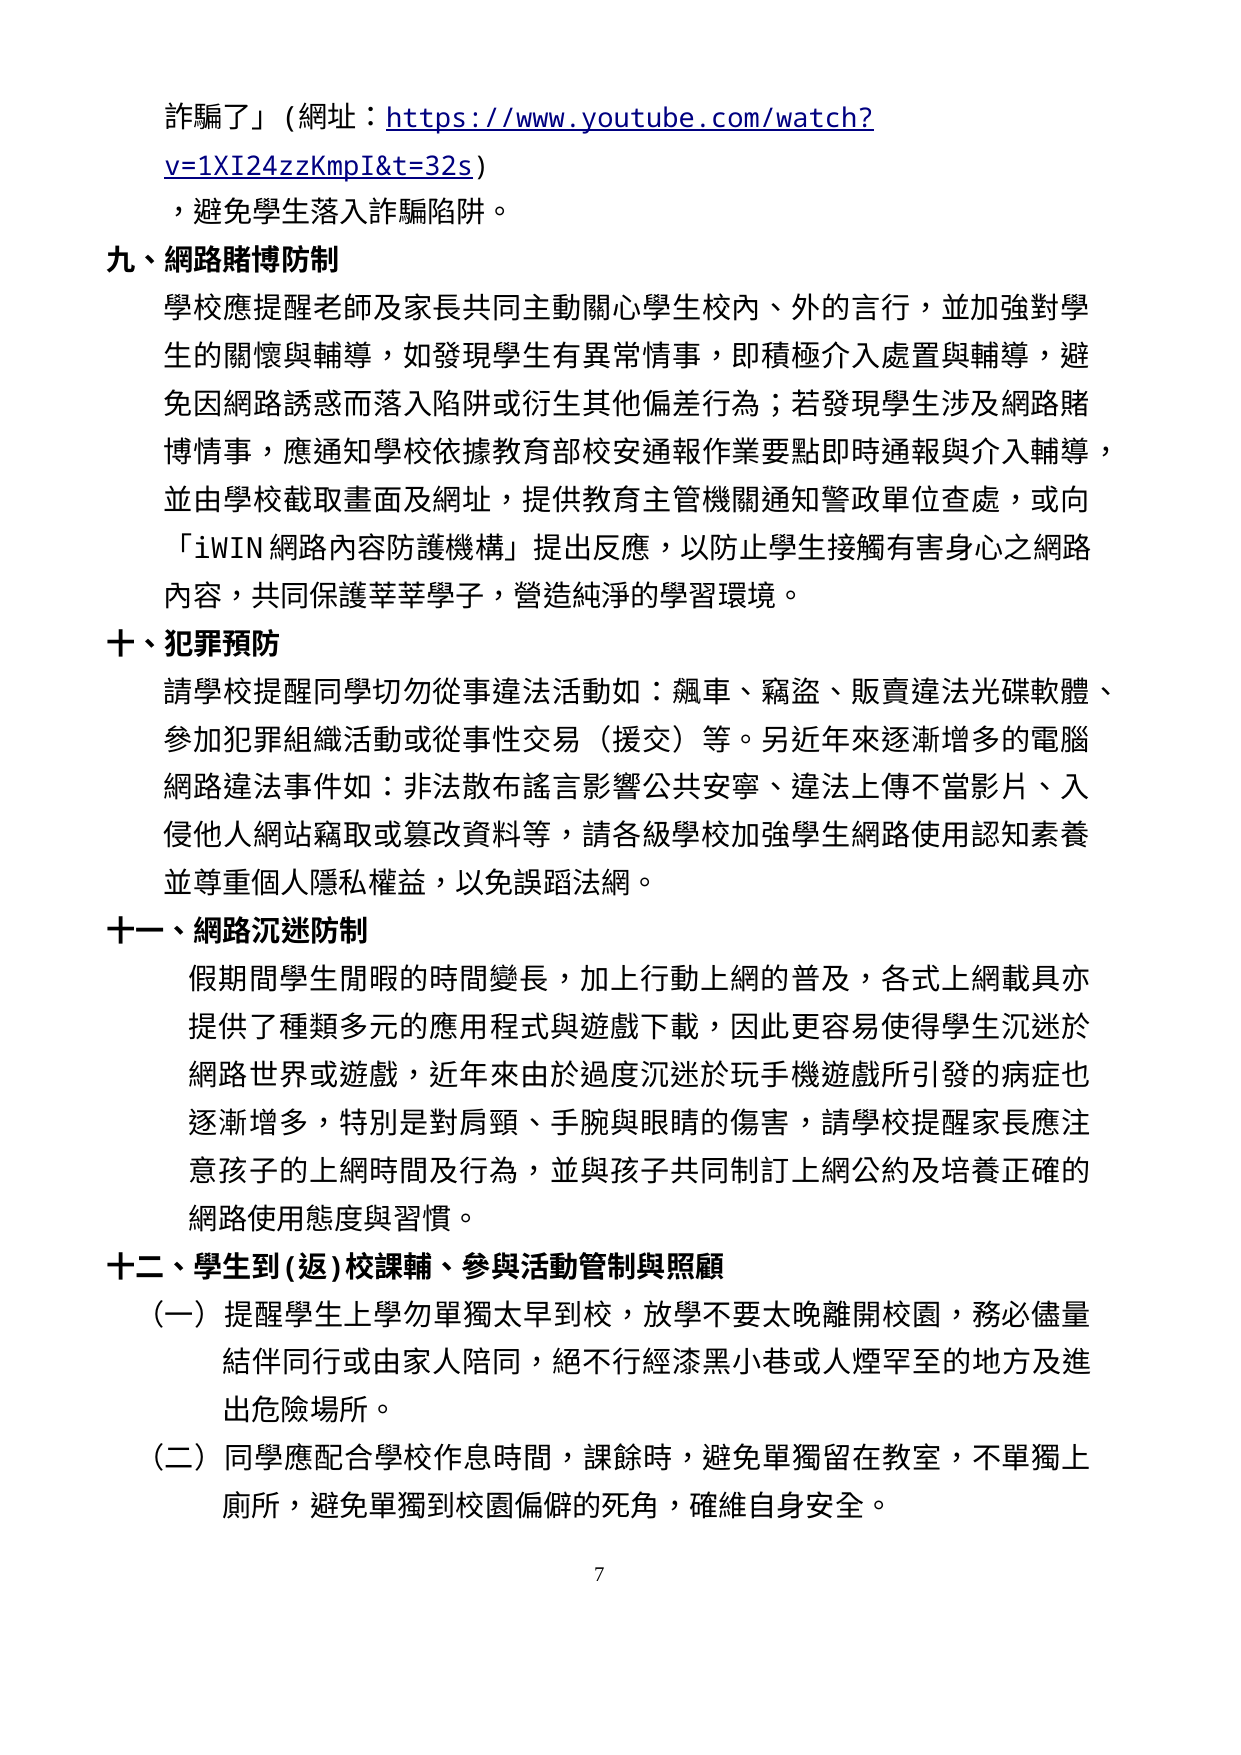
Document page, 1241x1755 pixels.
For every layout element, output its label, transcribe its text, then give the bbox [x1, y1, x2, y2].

text 十、犯罪預防 [106, 616, 1093, 664]
text 學校應提醒老師及家長共同主動關心學生校內、外的言行，並加強對學生的關懷與輔導，如發現學生有異常情事，即積極介入處置與輔導，避免因網路誘惑而落入陷阱或衍生其他偏差行為；若發現學生涉及網路賭博情事，應通知學校依據教育部校安通報作業要點即時通報與介入輔導，並由學校截取畫面及網址，提供教育主管機關通知警政單位查處，或向「iWIN網路內容防護機構」提出反應，以防止學生接觸有害身心之網路內容，共同保護莘莘學子，營造純淨的學習環境。 [164, 280, 1091, 616]
text 九、網路賭博防制 [106, 232, 1093, 280]
text 請學校提醒同學切勿從事違法活動如：飆車、竊盜、販賣違法光碟軟體、參加犯罪組織活動或從事性交易（援交）等。另近年來逐漸增多的電腦網路違法事件如：非法散布謠言影響公共安寧、違法上傳不當影片、入侵他人網站竊取或篡改資料等，請各級學校加強學生網路使用認知素養並尊重個人隱私權益，以免誤蹈法網。 [164, 664, 1091, 903]
text 十二、學生到(返)校課輔、參與活動管制與照顧 [106, 1239, 1091, 1287]
text 十一、網路沉迷防制 [106, 903, 1091, 951]
text （一）提醒學生上學勿單獨太早到校，放學不要太晚離開校園，務必儘量結伴同行或由家人陪同，絕不行經漆黑小巷或人煙罕至的地方及進出危險場所。 [135, 1287, 1093, 1430]
text ，避免學生落入詐騙陷阱。 [164, 184, 1093, 232]
text 假期間學生閒暇的時間變長，加上行動上網的普及，各式上網載具亦提供了種類多元的應用程式與遊戲下載，因此更容易使得學生沉迷於網路世界或遊戲，近年來由於過度沉迷於玩手機遊戲所引發的病症也逐漸增多，特別是對肩頸、手腕與眼睛的傷害，請學校提醒家長應注意孩子的上網時間及行為，並與孩子共同制訂上網公約及培養正確的網路使用態度與習慣。 [189, 951, 1091, 1239]
text 詐騙了」(網址：https://www.youtube.com/watch?v=1XI24zzKmpI&t=32s) [106, 89, 1093, 184]
text （二）同學應配合學校作息時間，課餘時，避免單獨留在教室，不單獨上廁所，避免單獨到校園偏僻的死角，確維自身安全。 [135, 1430, 1093, 1526]
